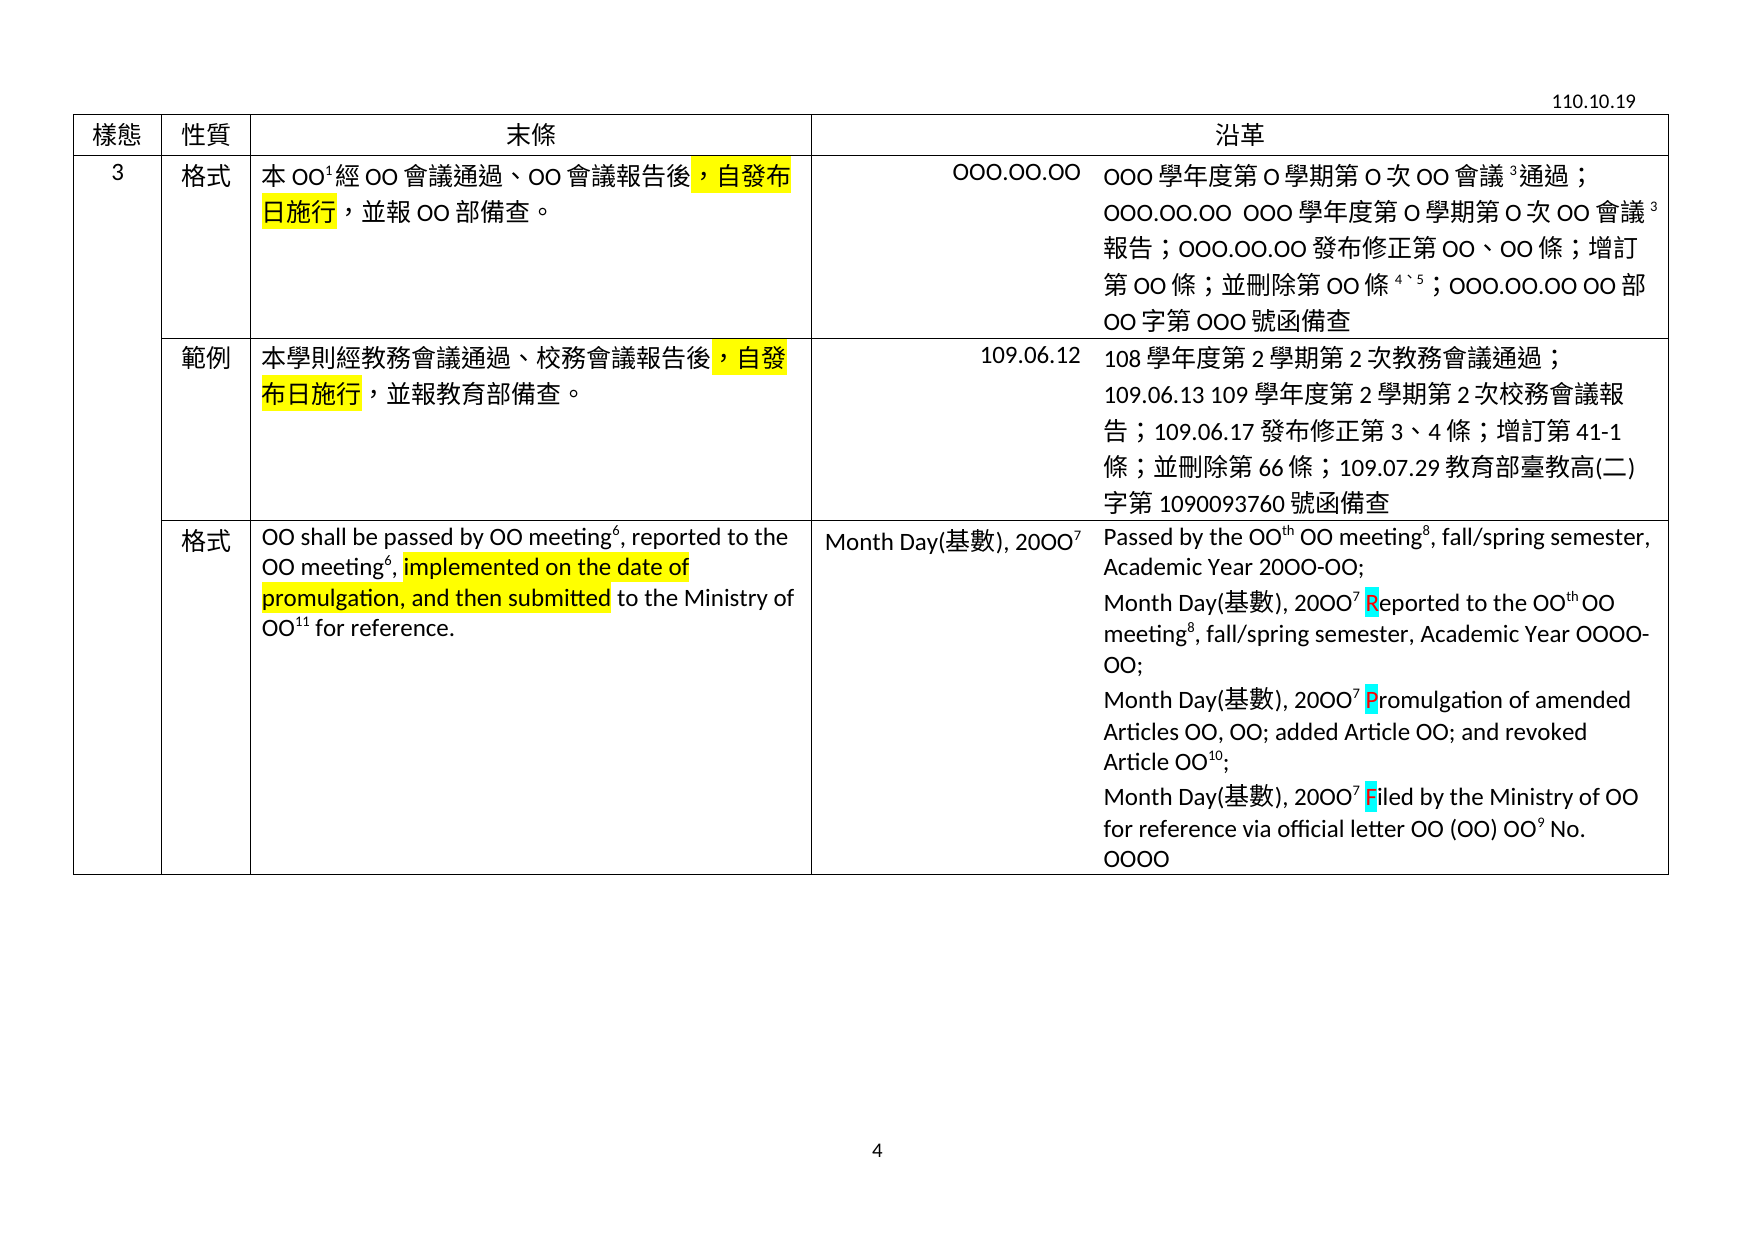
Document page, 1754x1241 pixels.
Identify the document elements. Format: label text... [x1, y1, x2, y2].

table_cell 格式 [162, 521, 250, 874]
table_header 性質 [162, 115, 250, 155]
table_header 末條 [251, 115, 811, 155]
table_cell OOO學年度第O學期第O次OO會議3通過；OOO.OO.OO OOO 學年度第O學期第O次OO會議3報告；OOO.OO.OO發布修正第OO、OO條；增訂第OO條；並刪除第OO條4、5；OOO.OO.OO OO部OO字第OOO號函備查 [1092, 156, 1668, 338]
table_cell 108學年度第2學期第2次教務會議通過；109.06.13 109 學年度第2學期第2次校務會議報告；109.06.17發布修正第 3、4條；增訂第41-1條；並刪除第66條；109.07.29教育部臺教高(二)字第1090093760號函備查 [1092, 339, 1668, 520]
table_cell 本學則經教務會議通過、校務會議報告後，自發布日施行，並報教育部備查。 [251, 339, 811, 520]
table_cell 3 [74, 156, 161, 874]
table_cell 格式 [162, 156, 250, 338]
table_cell Passed by the OOth OO meeting8, fall/spring semester, Academic Year 20OO-OO; Month Day(基數), 20OO7 Reported to the OOth OO meeting8, fall/spring semester, Academic Year OOOO-OO; Month Day(基數), 20OO7 Promulgation of amended Articles OO, OO; added Article OO; and revoked Article OO10; Month Day(基數), 20OO7 Filed by the Ministry of OO for reference via official letter OO (OO) OO9 No. OOOO [1092, 521, 1668, 874]
table_cell 範例 [162, 339, 250, 520]
table_cell 本OO1經OO會議通過、OO會議報告後，自發布日施行，並報OO部備查。 [251, 156, 811, 338]
table_cell 109.06.12 [812, 339, 1092, 520]
table_header 沿革 [812, 115, 1668, 155]
table_header 樣態 [74, 115, 161, 155]
table_cell Month Day(基數), 20OO7 [812, 521, 1092, 874]
table_cell OO shall be passed by OO meeting6, reported to the OO meeting6, implemented on the date of promulgation, and then submitted to the Ministry of OO11 for reference. [251, 521, 811, 874]
table_cell OOO.OO.OO [812, 156, 1092, 338]
